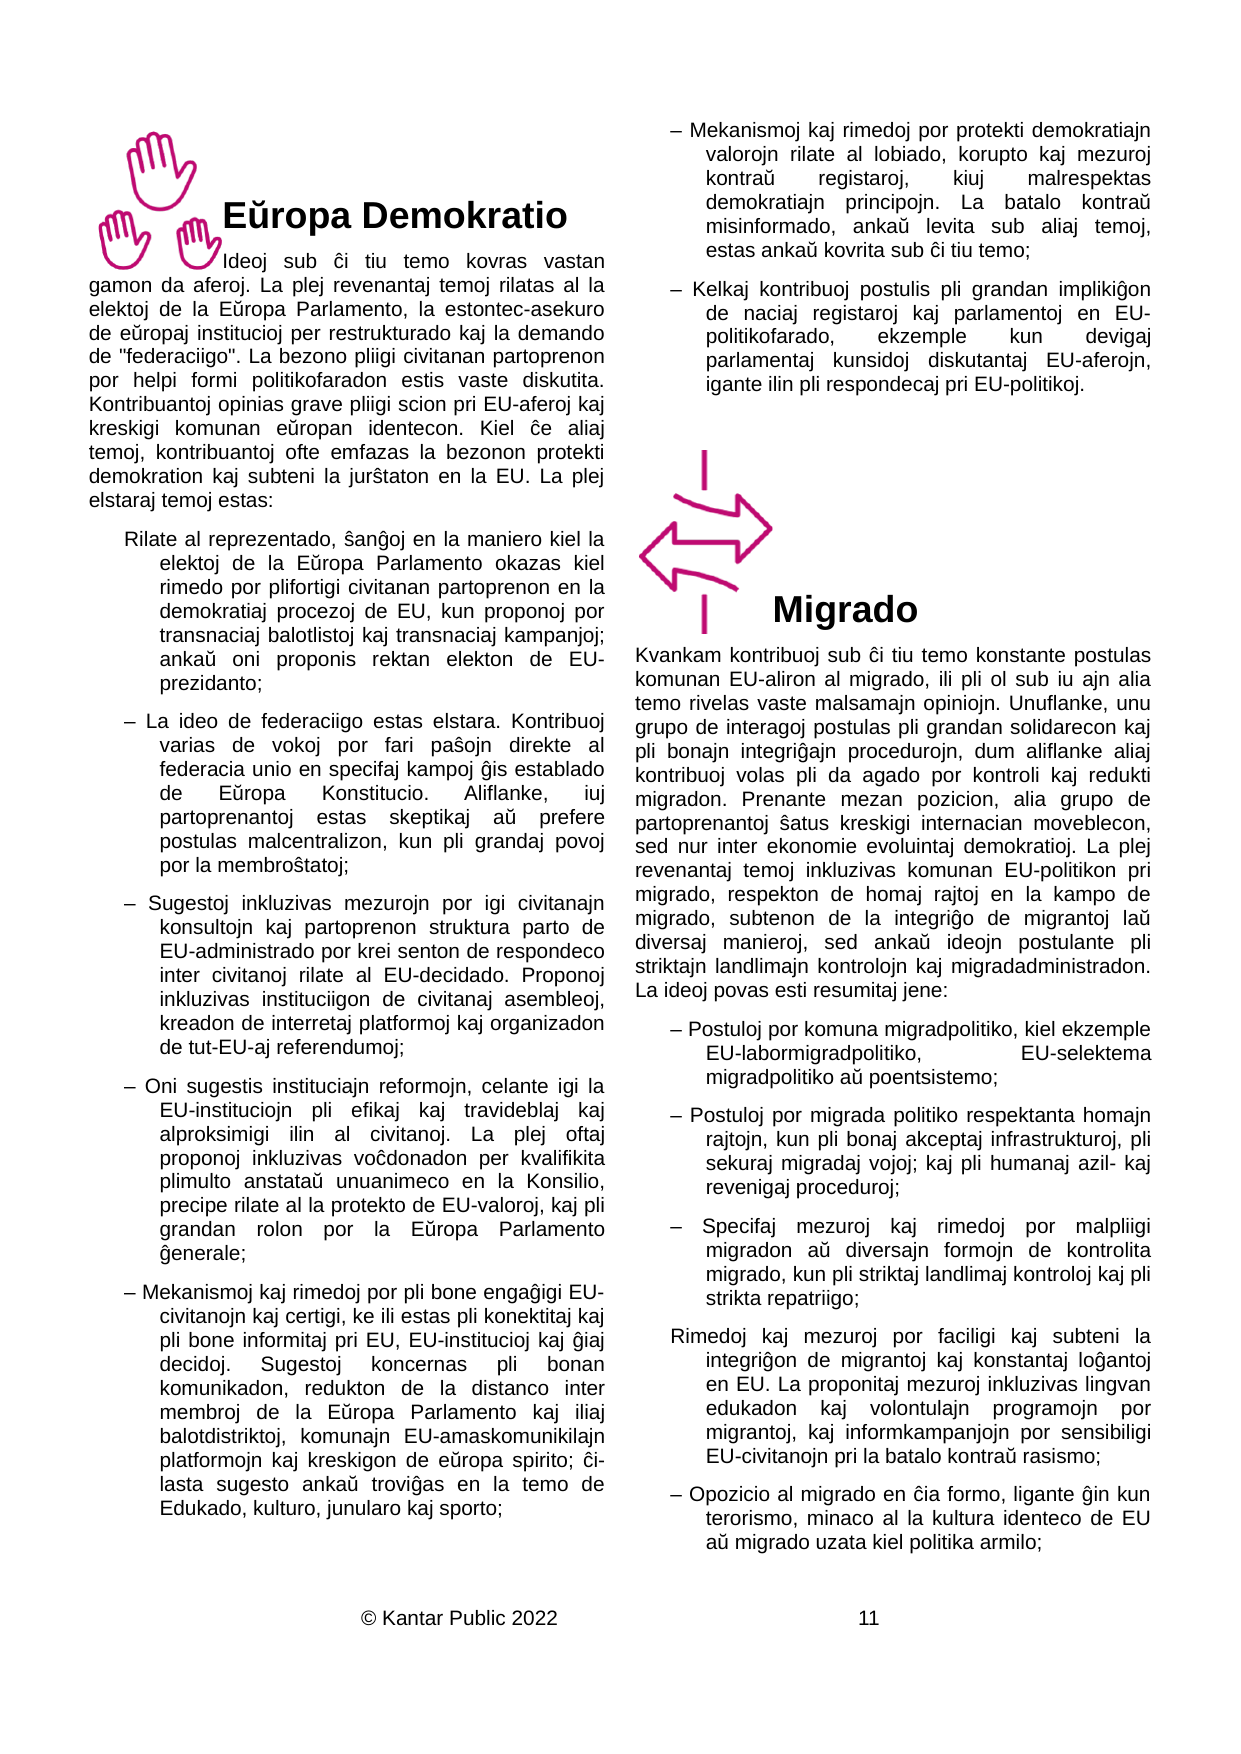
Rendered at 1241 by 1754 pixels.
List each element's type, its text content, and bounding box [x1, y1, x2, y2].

text ‒ Postuloj por komuna migradpolitiko, kiel ekzemple EU-labormigradpolitiko, EU-selektema migradpolitiko aŭ poentsistemo; [670, 1017, 1152, 1088]
text Ideoj sub ĉi tiu temo kovras vastan gamon da aferoj. La plej revenantaj temoj rilatas al la elektoj de la Eŭropa Parlamento, la estontec-asekuro de eŭropaj institucioj per restrukturado kaj la demando de "federaciigo". La bezono pliigi civitanan partoprenon por helpi formi politikofaradon estis vaste diskutita. Kontribuantoj opinias grave pliigi scion pri EU-aferoj kaj kreskigi komunan eŭropan identecon. Kiel ĉe aliaj temoj, kontribuantoj ofte emfazas la bezonon protekti demokration kaj subteni la jurŝtaton en la EU. La plej elstaraj temoj estas: [88, 248, 605, 512]
text ‒ Mekanismoj kaj rimedoj por pli bone engaĝigi EU-civitanojn kaj certigi, ke ili estas pli konektitaj kaj pli bone informitaj pri EU, EU-institucioj kaj ĝiaj decidoj. Sugestoj koncernas pli bonan komunikadon, redukton de la distanco inter membroj de la Eŭropa Parlamento kaj iliaj balotdistriktoj, komunajn EU-amaskomunikilajn platformojn kaj kreskigon de eŭropa spirito; ĉi-lasta sugesto ankaŭ troviĝas en la temo de Edukado, kulturo, junularo kaj sporto; [124, 1280, 605, 1519]
text ‒ La ideo de federaciigo estas elstara. Kontribuoj varias de vokoj por fari paŝojn direkte al federacia unio en specifaj kampoj ĝis establado de Eŭropa Konstitucio. Aliflanke, iuj partoprenantoj estas skeptikaj aŭ prefere postulas malcentralizon, kun pli grandaj povoj por la membroŝtatoj; [124, 709, 605, 877]
text Kvankam kontribuoj sub ĉi tiu temo konstante postulas komunan EU-aliron al migrado, ili pli ol sub iu ajn alia temo rivelas vaste malsamajn opiniojn. Unuflanke, unu grupo de interagoj postulas pli grandan solidarecon kaj pli bonajn integriĝajn procedurojn, dum aliflanke aliaj kontribuoj volas pli da agado por kontroli kaj redukti migradon. Prenante mezan pozicion, alia grupo de partoprenantoj ŝatus kreskigi internacian moveblecon, sed nur inter ekonomie evoluintaj demokratioj. La plej revenantaj temoj inkluzivas komunan EU-politikon pri migrado, respekton de homaj rajtoj en la kampo de migrado, subtenon de la integriĝo de migrantoj laŭ diversaj manieroj, sed ankaŭ ideojn postulante pli striktajn landlimajn kontrolojn kaj migradadministradon. La ideoj povas esti resumitaj jene: [635, 643, 1152, 1002]
text Rimedoj kaj mezuroj por faciligi kaj subteni la integriĝon de migrantoj kaj konstantaj loĝantoj en EU. La proponitaj mezuroj inkluzivas lingvan edukadon kaj volontulajn programojn por migrantoj, kaj informkampanjojn por sensibiligi EU-civitanojn pri la batalo kontraŭ rasismo; [670, 1324, 1152, 1468]
picture [638, 450, 773, 634]
subtitle Eŭropa Demokratio [222, 193, 605, 236]
text ‒ Mekanismoj kaj rimedoj por protekti demokratiajn valorojn rilate al lobiado, korupto kaj mezuroj kontraŭ registaroj, kiuj malrespektas demokratiajn principojn. La batalo kontraŭ misinformado, ankaŭ levita sub aliaj temoj, estas ankaŭ kovrita sub ĉi tiu temo; [670, 118, 1152, 262]
text ‒ Kelkaj kontribuoj postulis pli grandan implikiĝon de naciaj registaroj kaj parlamentoj en EU-politikofarado, ekzemple kun devigaj parlamentaj kunsidoj diskutantaj EU-aferojn, igante ilin pli respondecaj pri EU-politikoj. [670, 276, 1152, 396]
text ‒ Postuloj por migrada politiko respektanta homajn rajtojn, kun pli bonaj akceptaj infrastrukturoj, pli sekuraj migradaj vojoj; kaj pli humanaj azil- kaj revenigaj proceduroj; [670, 1103, 1152, 1199]
subtitle [88, 193, 98, 236]
text ‒ Specifaj mezuroj kaj rimedoj por malpliigi migradon aŭ diversajn formojn de kontrolita migrado, kun pli striktaj landlimaj kontroloj kaj pli strikta repatriigo; [670, 1213, 1152, 1309]
picture [98, 131, 222, 270]
text ‒ Oni sugestis instituciajn reformojn, celante igi la EU-instituciojn pli efikaj kaj travideblaj kaj alproksimigi ilin al civitanoj. La plej oftaj proponoj inkluzivas voĉdonadon per kvalifikita plimulto anstataŭ unuanimeco en la Konsilio, precipe rilate al la protekto de EU-valoroj, kaj pli grandan rolon por la Eŭropa Parlamento ĝenerale; [124, 1073, 605, 1265]
text ‒ Sugestoj inkluzivas mezurojn por igi civitanajn konsultojn kaj partoprenon struktura parto de EU-administrado por krei senton de respondeco inter civitanoj rilate al EU-decidado. Proponoj inkluzivas instituciigon de civitanaj asembleoj, kreadon de interretaj platformoj kaj organizadon de tut-EU-aj referendumoj; [124, 891, 605, 1059]
subtitle Migrado [773, 587, 1152, 630]
text ‒ Opozicio al migrado en ĉia formo, ligante ĝin kun terorismo, minaco al la kultura identeco de EU aŭ migrado uzata kiel politika armilo; [670, 1482, 1152, 1554]
text Rilate al reprezentado, ŝanĝoj en la maniero kiel la elektoj de la Eŭropa Parlamento okazas kiel rimedo por plifortigi civitanan partoprenon en la demokratiaj procezoj de EU, kun proponoj por transnaciaj balotlistoj kaj transnaciaj kampanjoj; ankaŭ oni proponis rektan elekton de EU-prezidanto; [124, 527, 605, 694]
